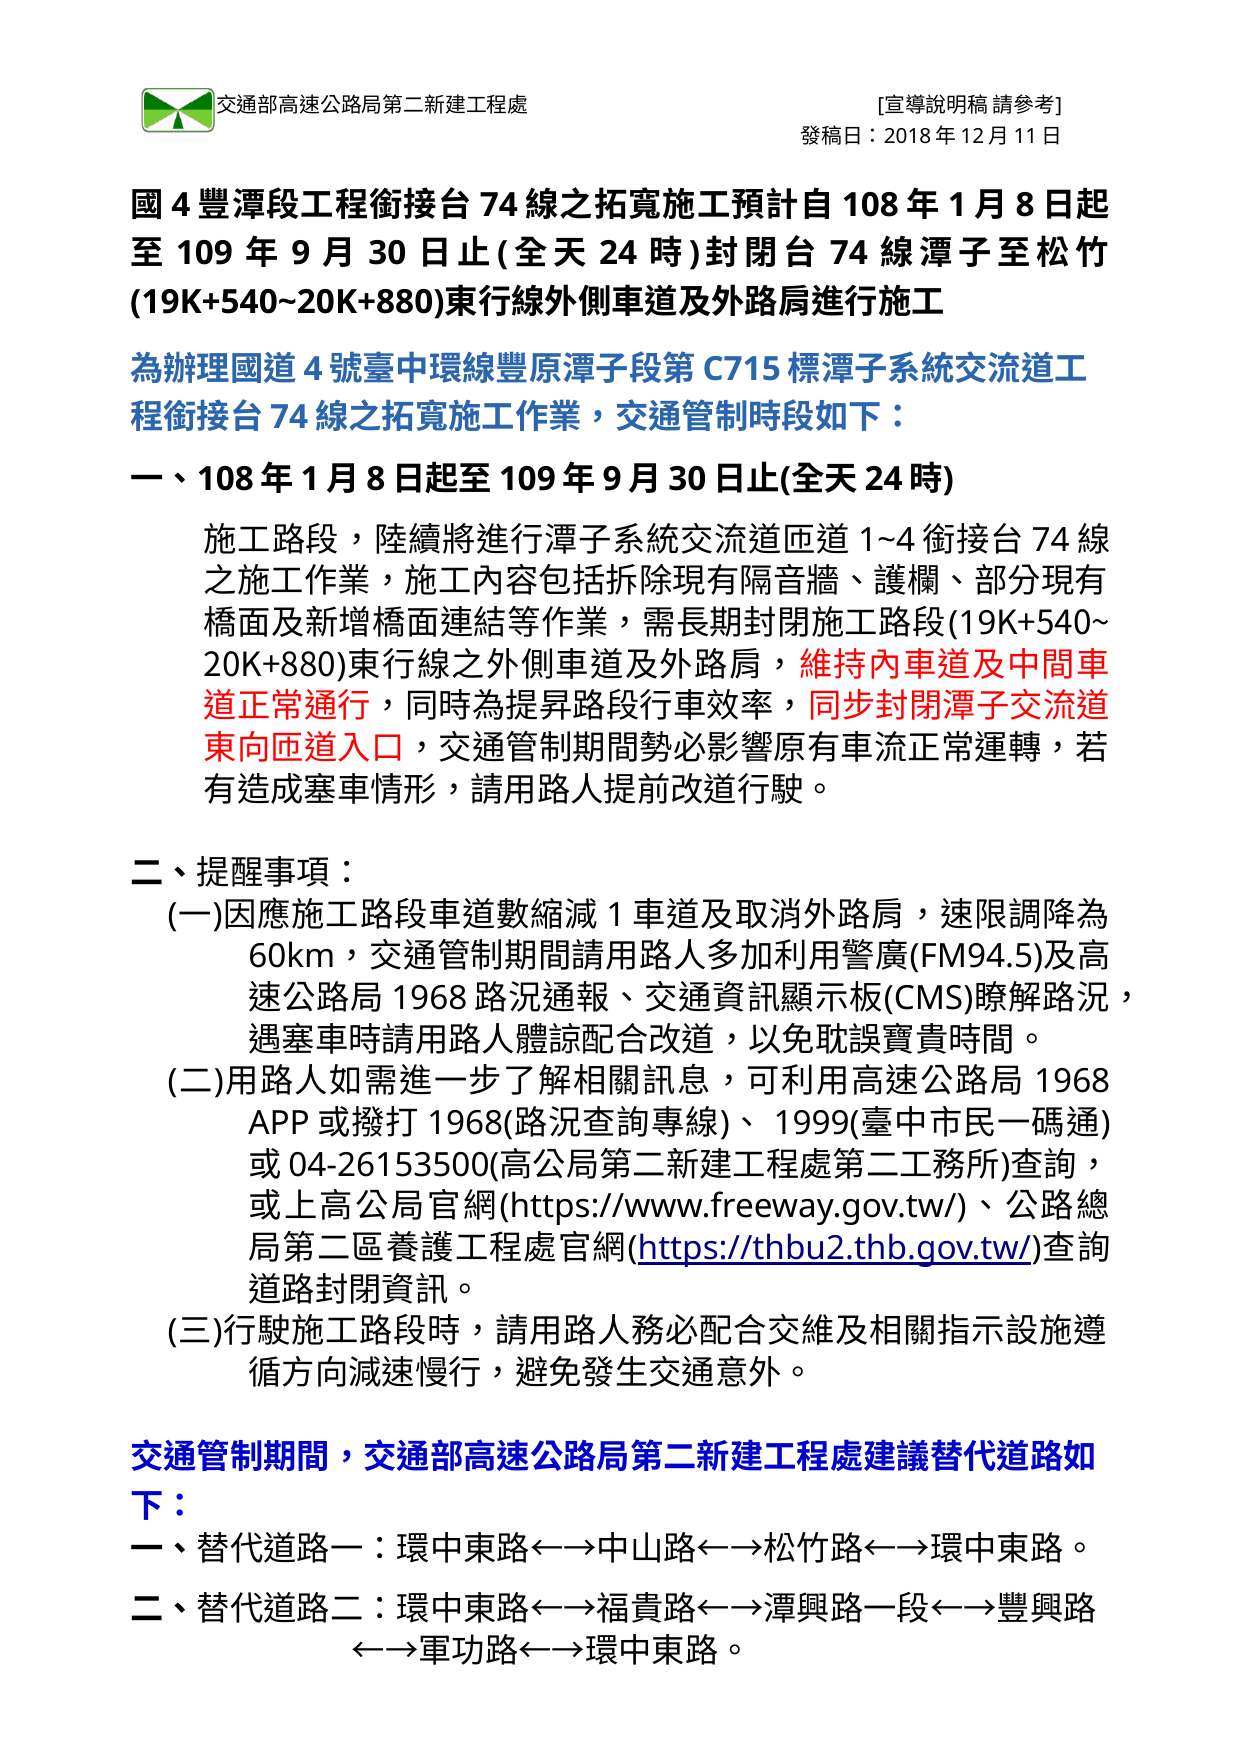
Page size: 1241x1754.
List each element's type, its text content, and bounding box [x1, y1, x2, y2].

text 國4豐潭段工程銜接台74線之拓寬施工預計自108年1月8日起至109年9月30日止(全天24時)封閉台74線潭子至松竹(19K+540~20K+880)東行線外側車道及外路肩進行施工 [130, 178, 1110, 323]
picture [140, 88, 215, 133]
text 二、替代道路二：環中東路←→福貴路←→潭興路一段←→豐興路←→軍功路←→環中東路。 [130, 1587, 1110, 1671]
text (三)行駛施工路段時，請用路人務必配合交維及相關指示設施遵循方向減速慢行，避免發生交通意外。 [167, 1309, 1110, 1393]
text 一、替代道路一：環中東路←→中山路←→松竹路←→環中東路。 [130, 1527, 1110, 1568]
text (二)用路人如需進一步了解相關訊息，可利用高速公路局1968 APP或撥打1968(路況查詢專線)、 1999(臺中市民一碼通)或04-26153500(高公局第二新建工程處第二工務所)查詢，或上高公局官網(https://www.freeway.gov.tw/)、公路總局第二區養護工程處官網(https://thbu2.thb.gov.tw/)查詢道路封閉資訊。 [167, 1059, 1110, 1309]
text (一)因應施工路段車道數縮減1車道及取消外路肩，速限調降為60km，交通管制期間請用路人多加利用警廣(FM94.5)及高速公路局1968路況通報、交通資訊顯示板(CMS)瞭解路況，遇塞車時請用路人體諒配合改道，以免耽誤寶貴時間。 [167, 893, 1110, 1059]
text 交通管制期間，交通部高速公路局第二新建工程處建議替代道路如下： [130, 1430, 1110, 1527]
text 施工路段，陸續將進行潭子系統交流道匝道1~4銜接台74線之施工作業，施工內容包括拆除現有隔音牆、護欄、部分現有橋面及新增橋面連結等作業，需長期封閉施工路段(19K+540~20K+880)東行線之外側車道及外路肩，維持內車道及中間車道正常通行，同時為提昇路段行車效率，同步封閉潭子交流道東向匝道入口，交通管制期間勢必影響原有車流正常運轉，若有造成塞車情形，請用路人提前改道行駛。 [204, 518, 1110, 809]
text 為辦理國道4號臺中環線豐原潭子段第C715標潭子系統交流道工程銜接台74線之拓寬施工作業，交通管制時段如下： [130, 342, 1110, 439]
text 一、108年1月8日起至109年9月30日止(全天24時) [130, 457, 1110, 499]
text 二、提醒事項： [130, 851, 1110, 893]
